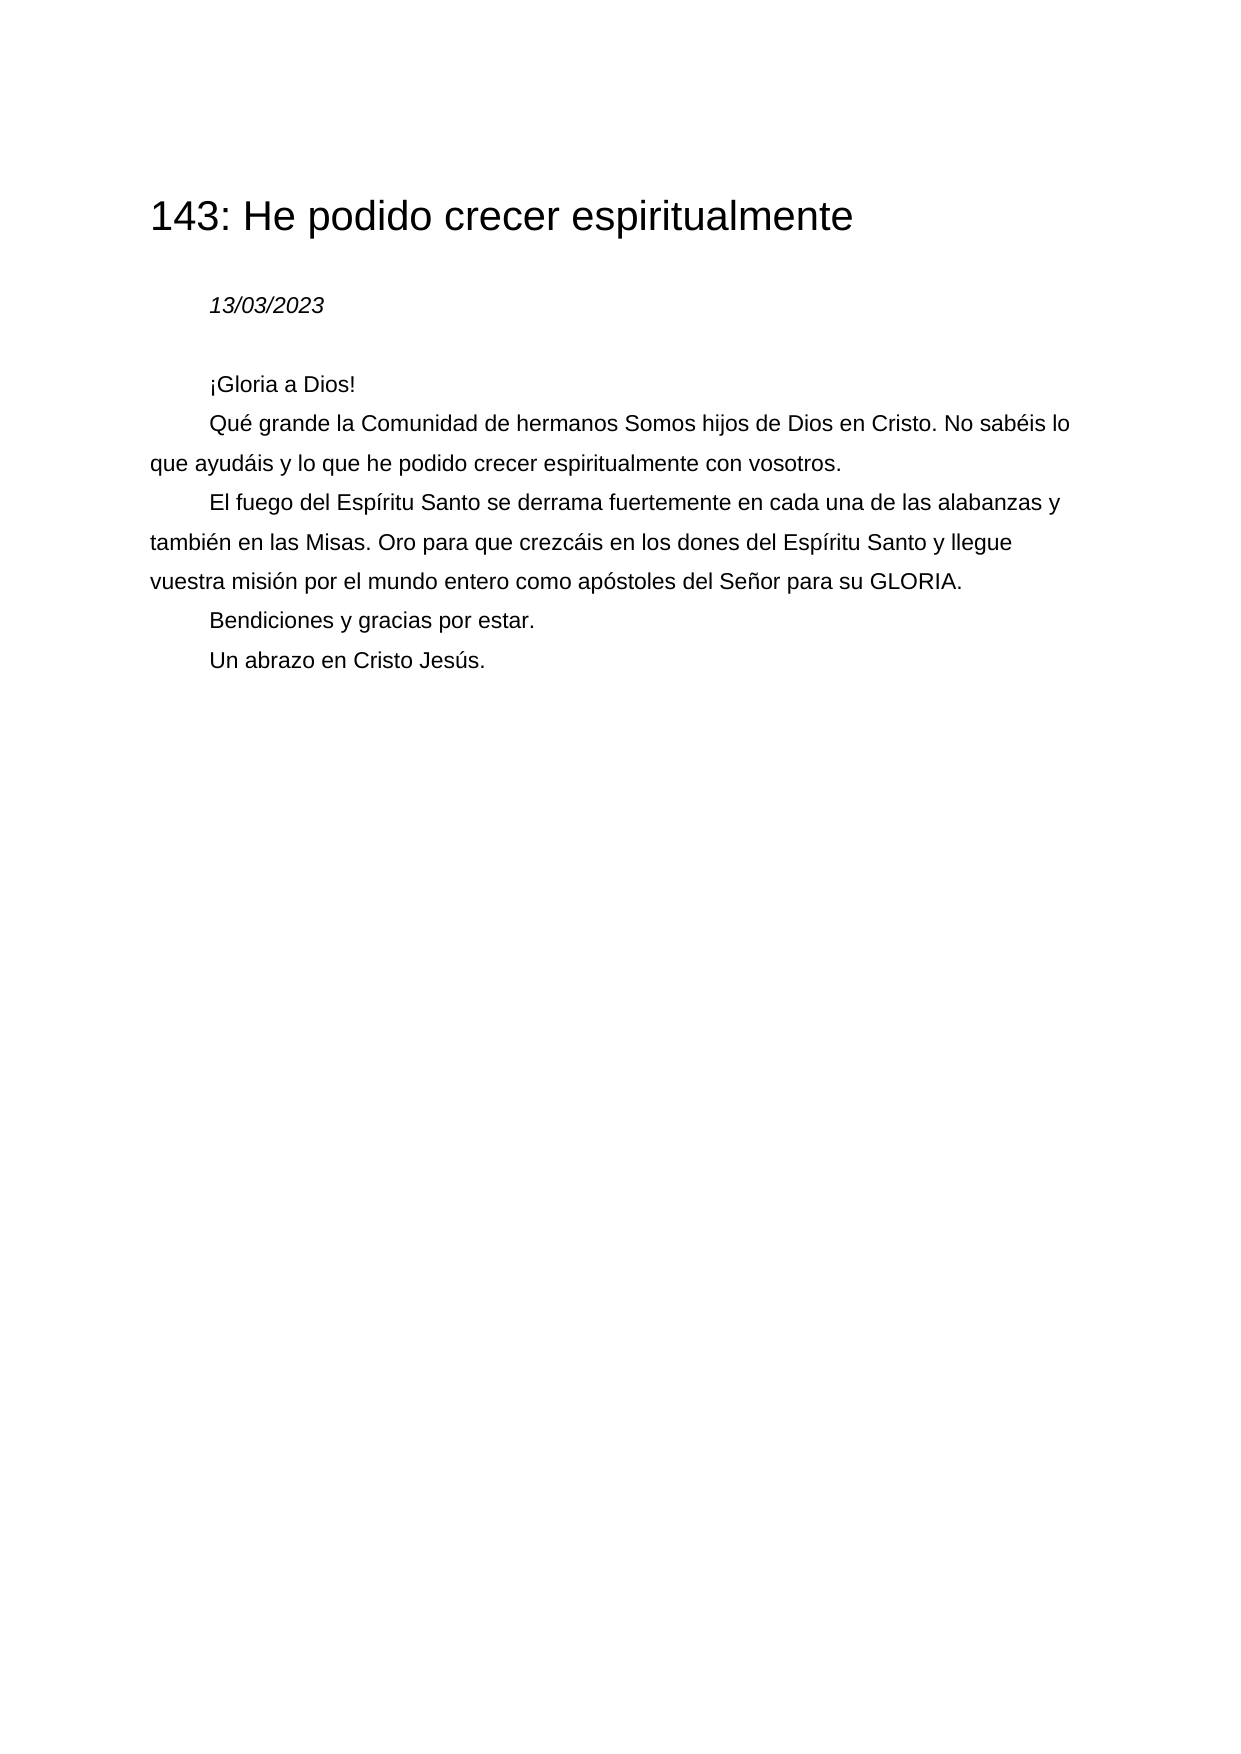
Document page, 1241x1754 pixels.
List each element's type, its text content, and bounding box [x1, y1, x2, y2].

text Un abrazo en Cristo Jesús. [150, 647, 1090, 673]
text Qué grande la Comunidad de hermanos Somos hijos de Dios en Cristo. No sabéis lo que ayudáis y lo que he podido crecer espiritualmente con vosotros. [150, 410, 1090, 476]
text 13/03/2023 [150, 292, 1090, 318]
text ¡Gloria a Dios! [150, 371, 1090, 397]
text Bendiciones y gracias por estar. [150, 607, 1090, 634]
subtitle 143: He podido crecer espiritualmente [150, 192, 1090, 239]
text El fuego del Espíritu Santo se derrama fuertemente en cada una de las alabanzas y también en las Misas. Oro para que crezcáis en los dones del Espíritu Santo y llegue vuestra misión por el mundo entero como apóstoles del Señor para su GLORIA. [150, 489, 1090, 594]
